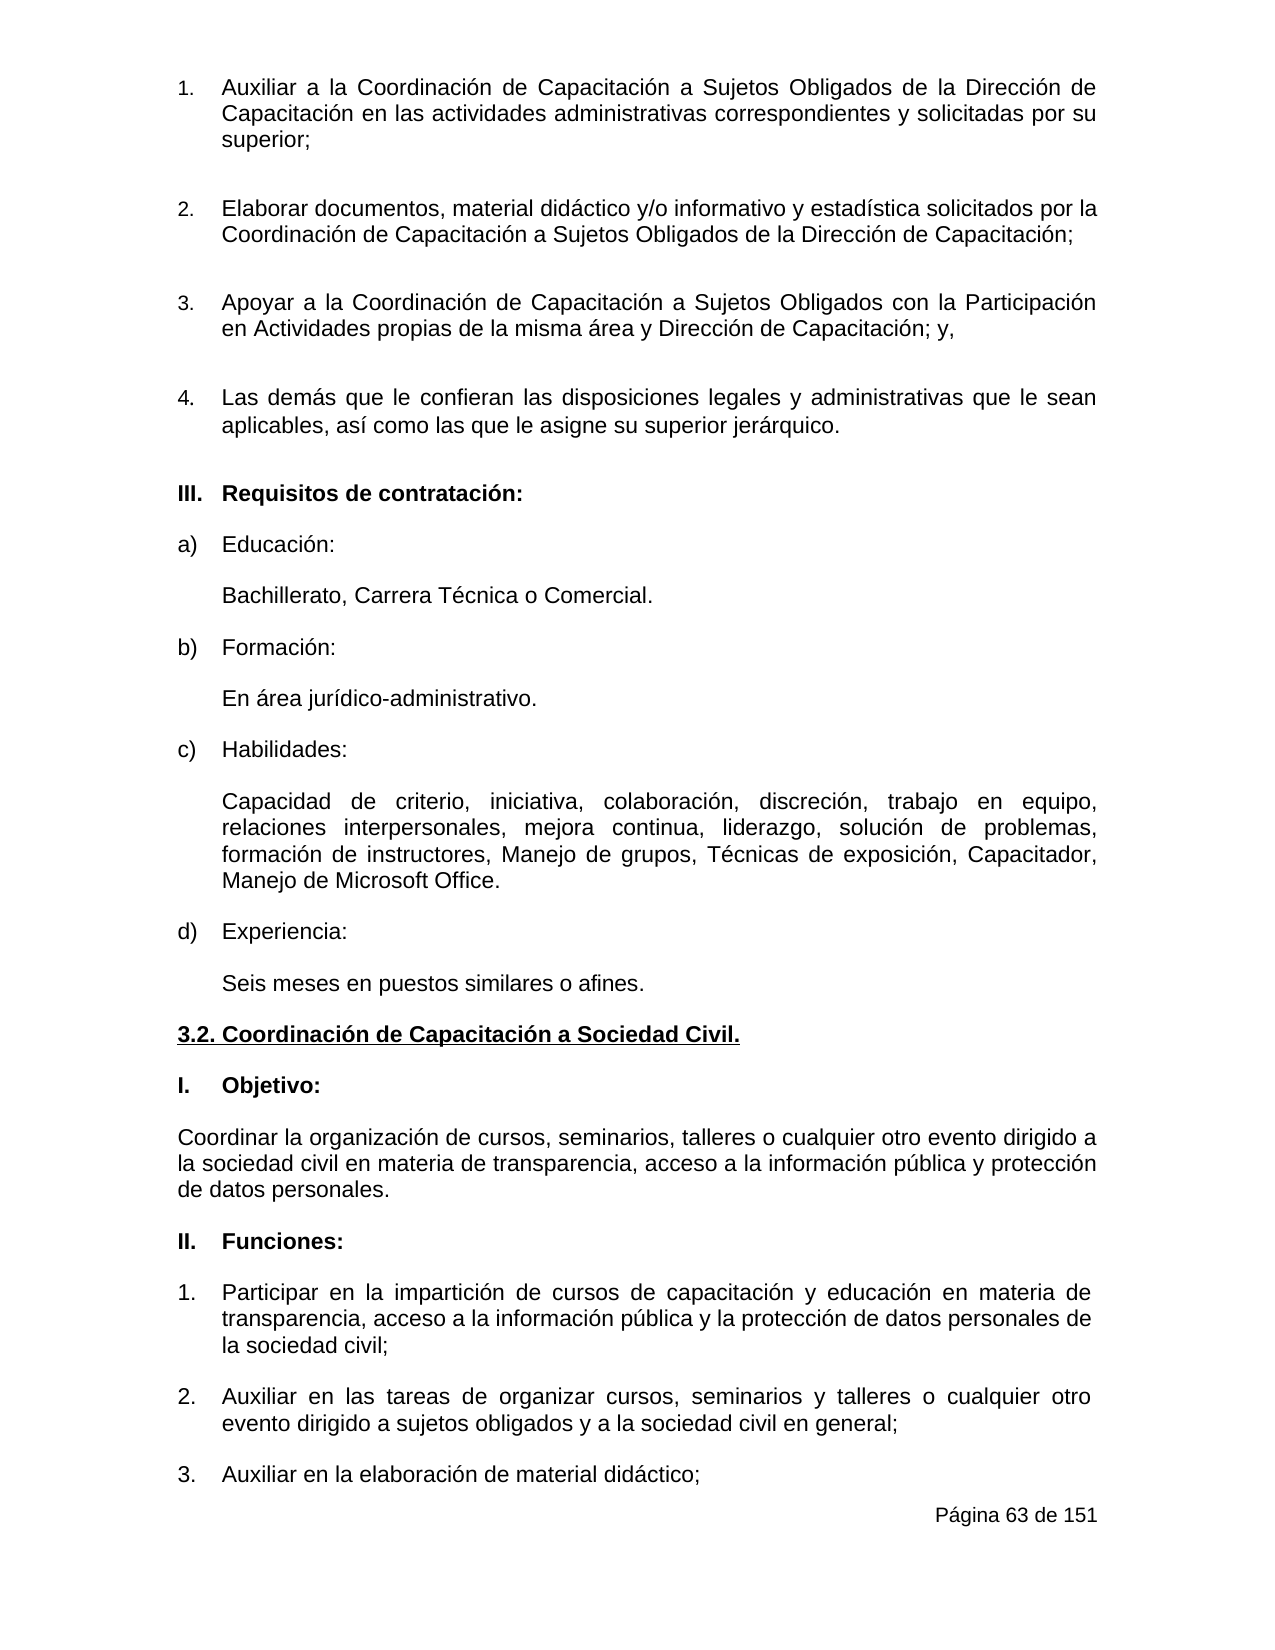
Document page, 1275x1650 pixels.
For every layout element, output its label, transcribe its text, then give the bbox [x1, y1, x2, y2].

list Auxiliar a la Coordinación de Capacitación a Sujetos Obligados de la Dirección de Capacitación en las actividades administrativas correspondientes y solicitadas por su superior; [177, 74, 1098, 153]
text Coordinar la organización de cursos, seminarios, talleres o cualquier otro evento dirigido a la sociedad civil en materia de transparencia, acceso a la información pública y protección de datos personales. [177, 1124, 1098, 1203]
list Auxiliar en la elaboración de material didáctico; [177, 1461, 1093, 1487]
list Apoyar a la Coordinación de Capacitación a Sujetos Obligados con la Participación en Actividades propias de la misma área y Dirección de Capacitación; y, [177, 289, 1098, 342]
text d) Experiencia: [177, 918, 1098, 944]
text I. Objetivo: [177, 1072, 1098, 1099]
text a) Educación: [177, 531, 1098, 557]
text Seis meses en puestos similares o afines. [177, 969, 1098, 996]
list Elaborar documentos, material didáctico y/o informativo y estadística solicitados por la Coordinación de Capacitación a Sujetos Obligados de la Dirección de Capacitación; [177, 194, 1098, 247]
text II. Funciones: [177, 1228, 1098, 1254]
text Capacidad de criterio, iniciativa, colaboración, discreción, trabajo en equipo, relaciones interpersonales, mejora continua, liderazgo, solución de problemas, formación de instructores, Manejo de grupos, Técnicas de exposición, Capacitador, Manejo de Microsoft Office. [222, 788, 1098, 893]
text b) Formación: [177, 634, 1098, 660]
list Auxiliar en las tareas de organizar cursos, seminarios y talleres o cualquier otro evento dirigido a sujetos obligados y a la sociedad civil en general; [177, 1383, 1093, 1436]
text 3.2. Coordinación de Capacitación a Sociedad Civil. [177, 1021, 1098, 1047]
text c) Habilidades: [177, 736, 1098, 763]
text Bachillerato, Carrera Técnica o Comercial. [222, 582, 1098, 609]
list Las demás que le confieran las disposiciones legales y administrativas que le sean aplicables, así como las que le asigne su superior jerárquico. [177, 383, 1098, 438]
text En área jurídico-administrativo. [222, 685, 1098, 711]
text III. Requisitos de contratación: [177, 480, 1098, 506]
list Participar en la impartición de cursos de capacitación y educación en materia de transparencia, acceso a la información pública y la protección de datos personales de la sociedad civil; [177, 1279, 1093, 1358]
